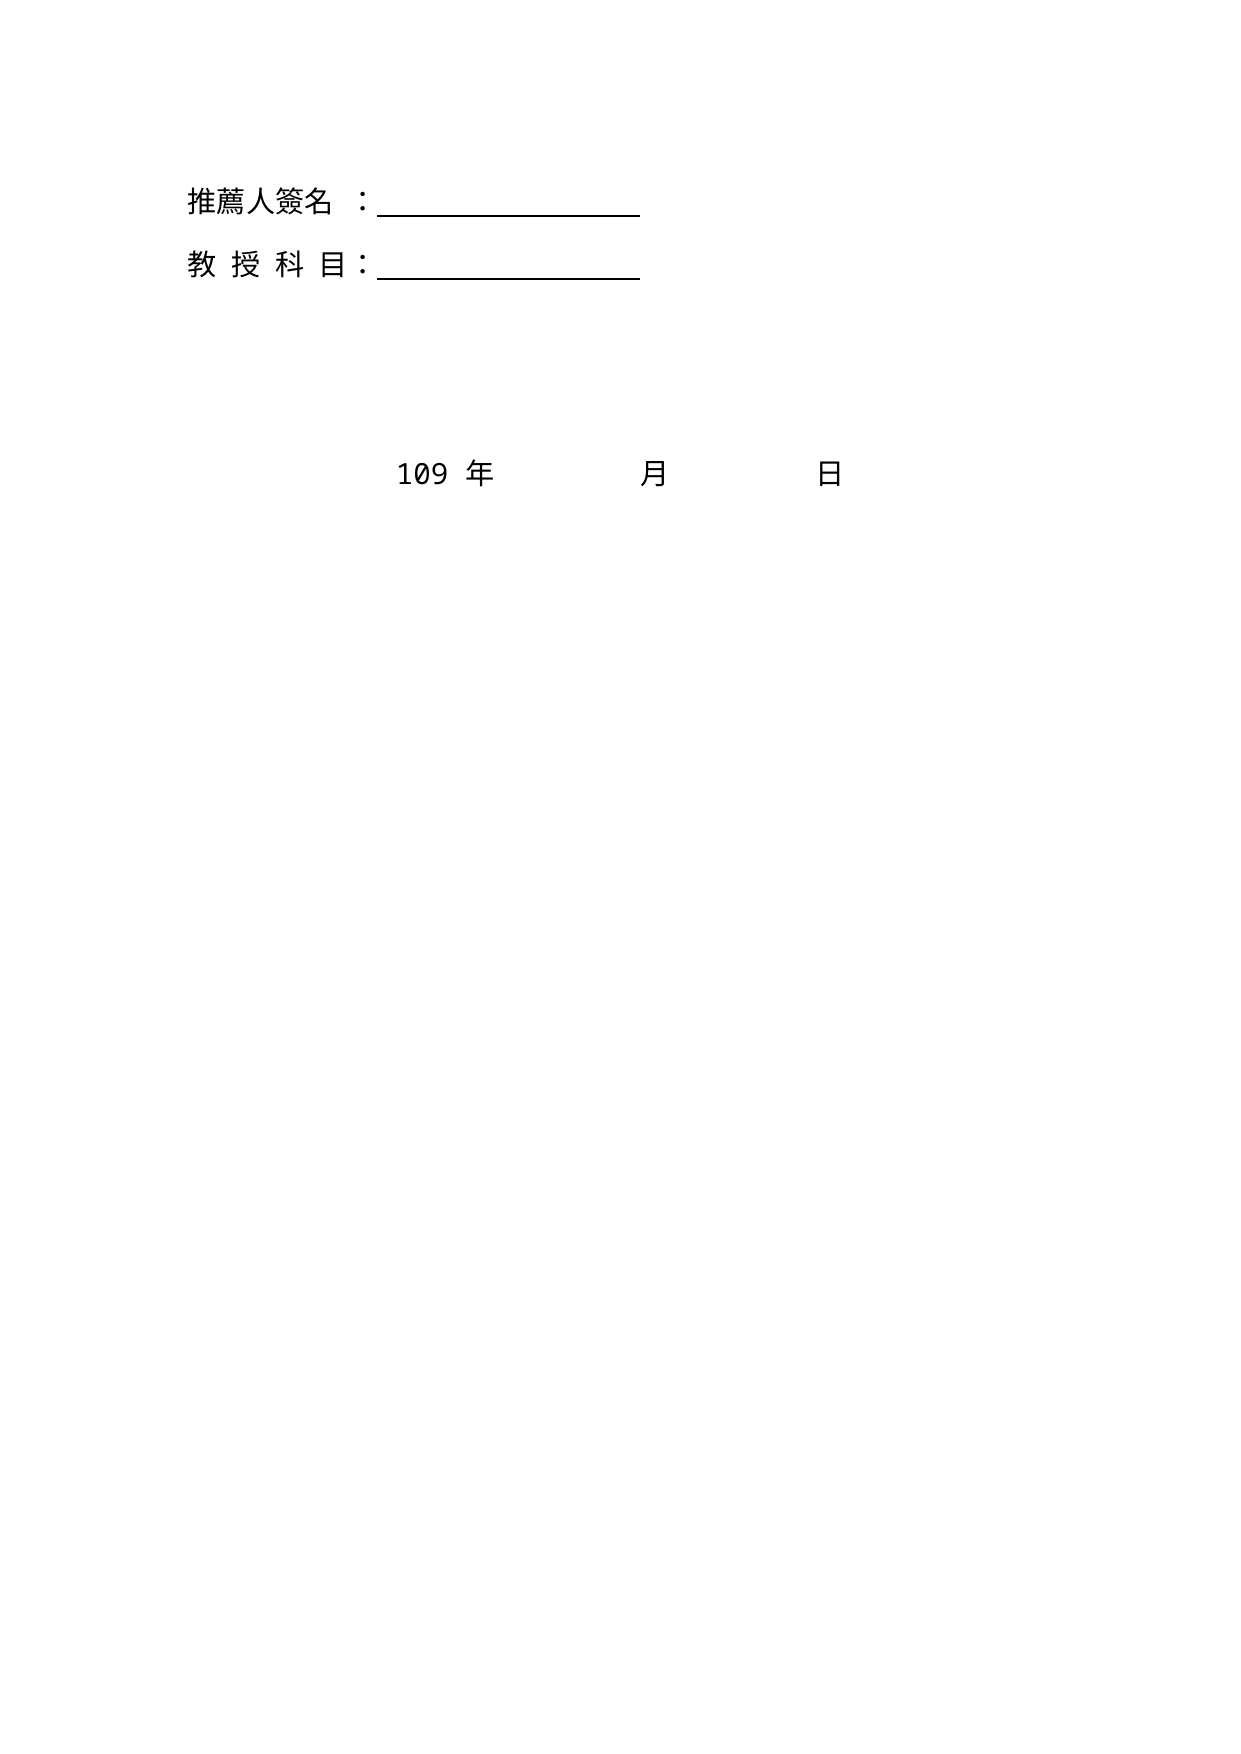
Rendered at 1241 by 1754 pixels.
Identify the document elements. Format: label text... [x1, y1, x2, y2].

text 教 授 科 目： [187, 221, 1053, 283]
text 109 年 月 日 [187, 430, 1053, 493]
text 推薦人簽名 ： [187, 158, 1053, 221]
